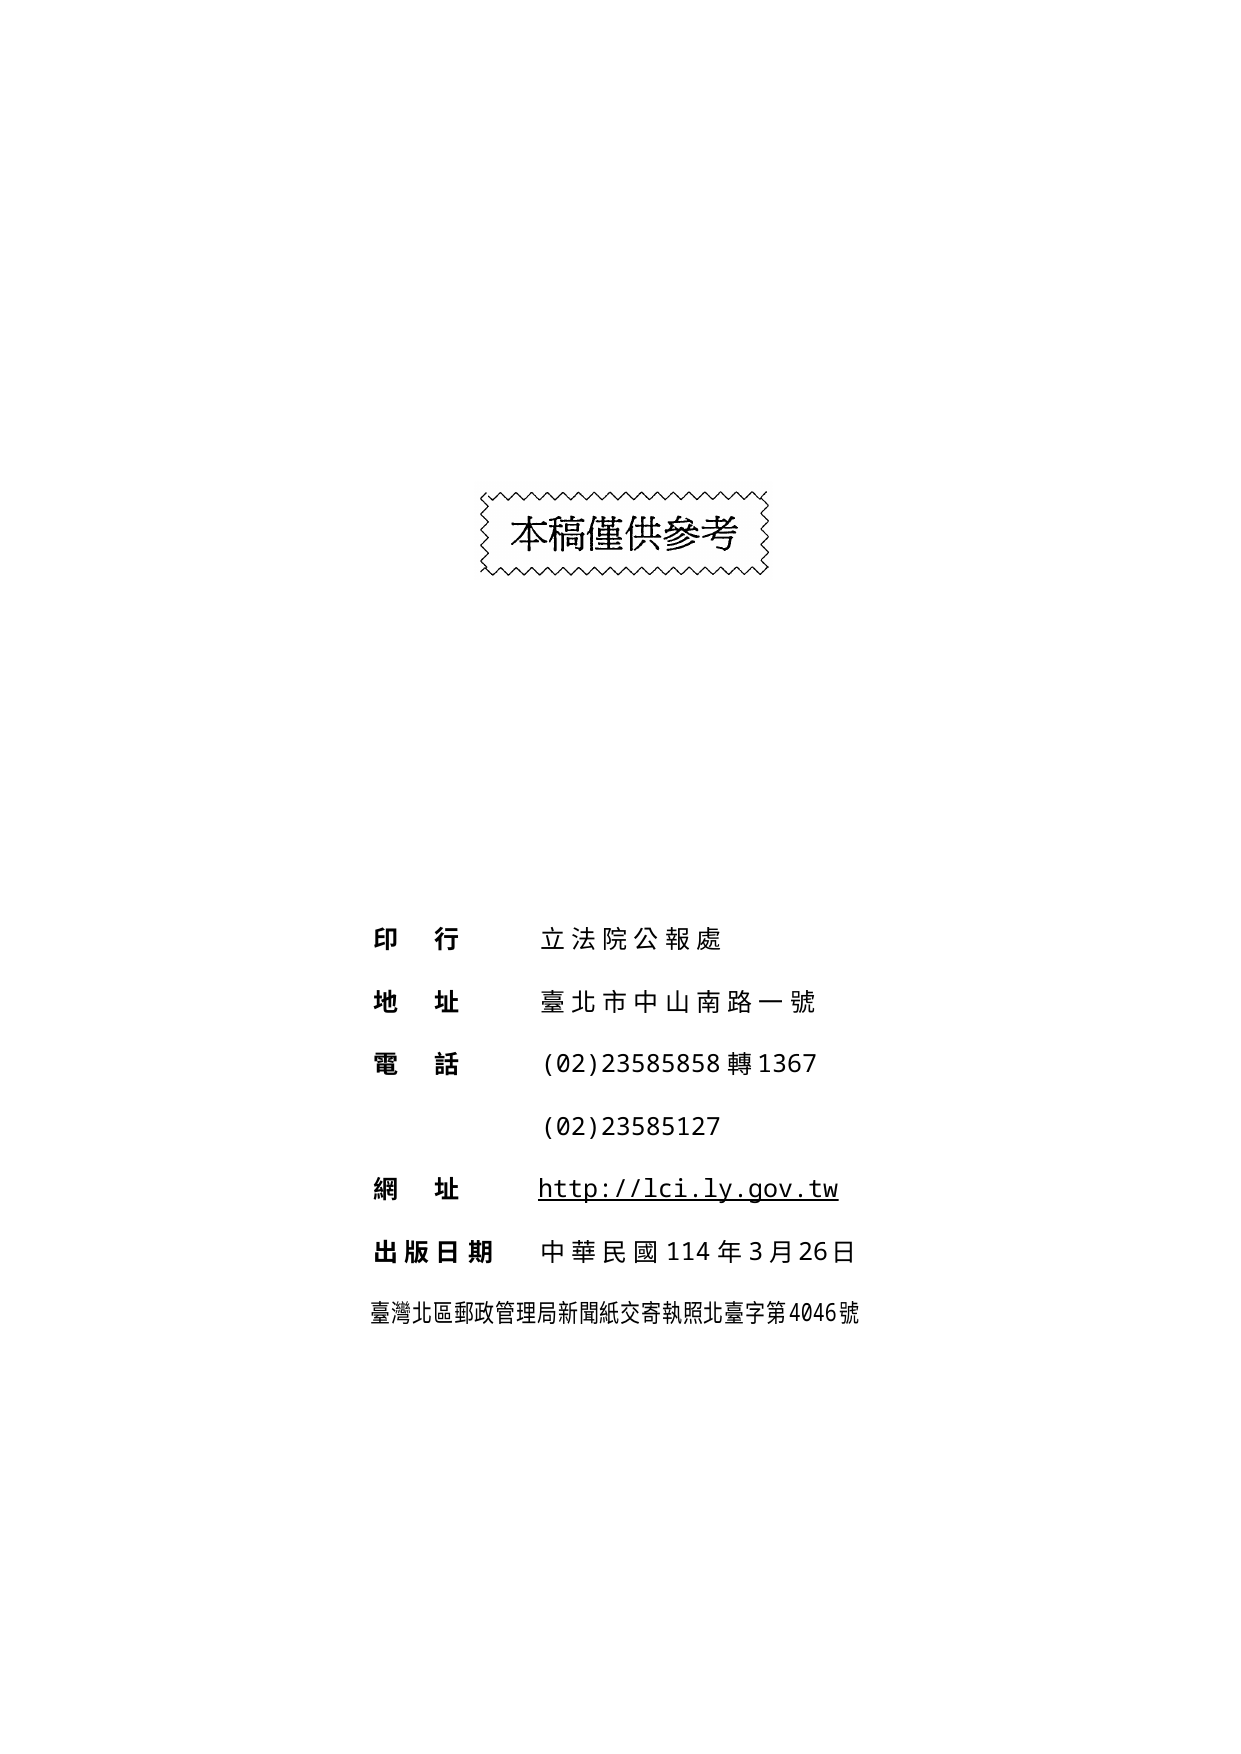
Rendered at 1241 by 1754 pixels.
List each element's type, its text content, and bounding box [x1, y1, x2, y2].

table_cell 臺北市中山南路一號 [534, 969, 878, 1031]
table_header 立法院公報處 [534, 906, 878, 969]
table_cell 出版日期 [362, 1219, 534, 1281]
table_cell 臺灣北區郵政管理局新聞紙交寄執照北臺字第4046號 [362, 1281, 878, 1344]
table_cell 網址 [362, 1156, 534, 1219]
table_header [468, 406, 773, 594]
table_cell 中華民國114年3月26日 [534, 1219, 878, 1281]
table_cell (02)23585858轉1367 (02)23585127 [534, 1031, 878, 1156]
table_cell 電話 [362, 1031, 534, 1156]
table_cell http://lci.ly.gov.tw [534, 1156, 878, 1219]
table_cell 地址 [362, 969, 534, 1031]
table_header 印行 [362, 906, 534, 969]
